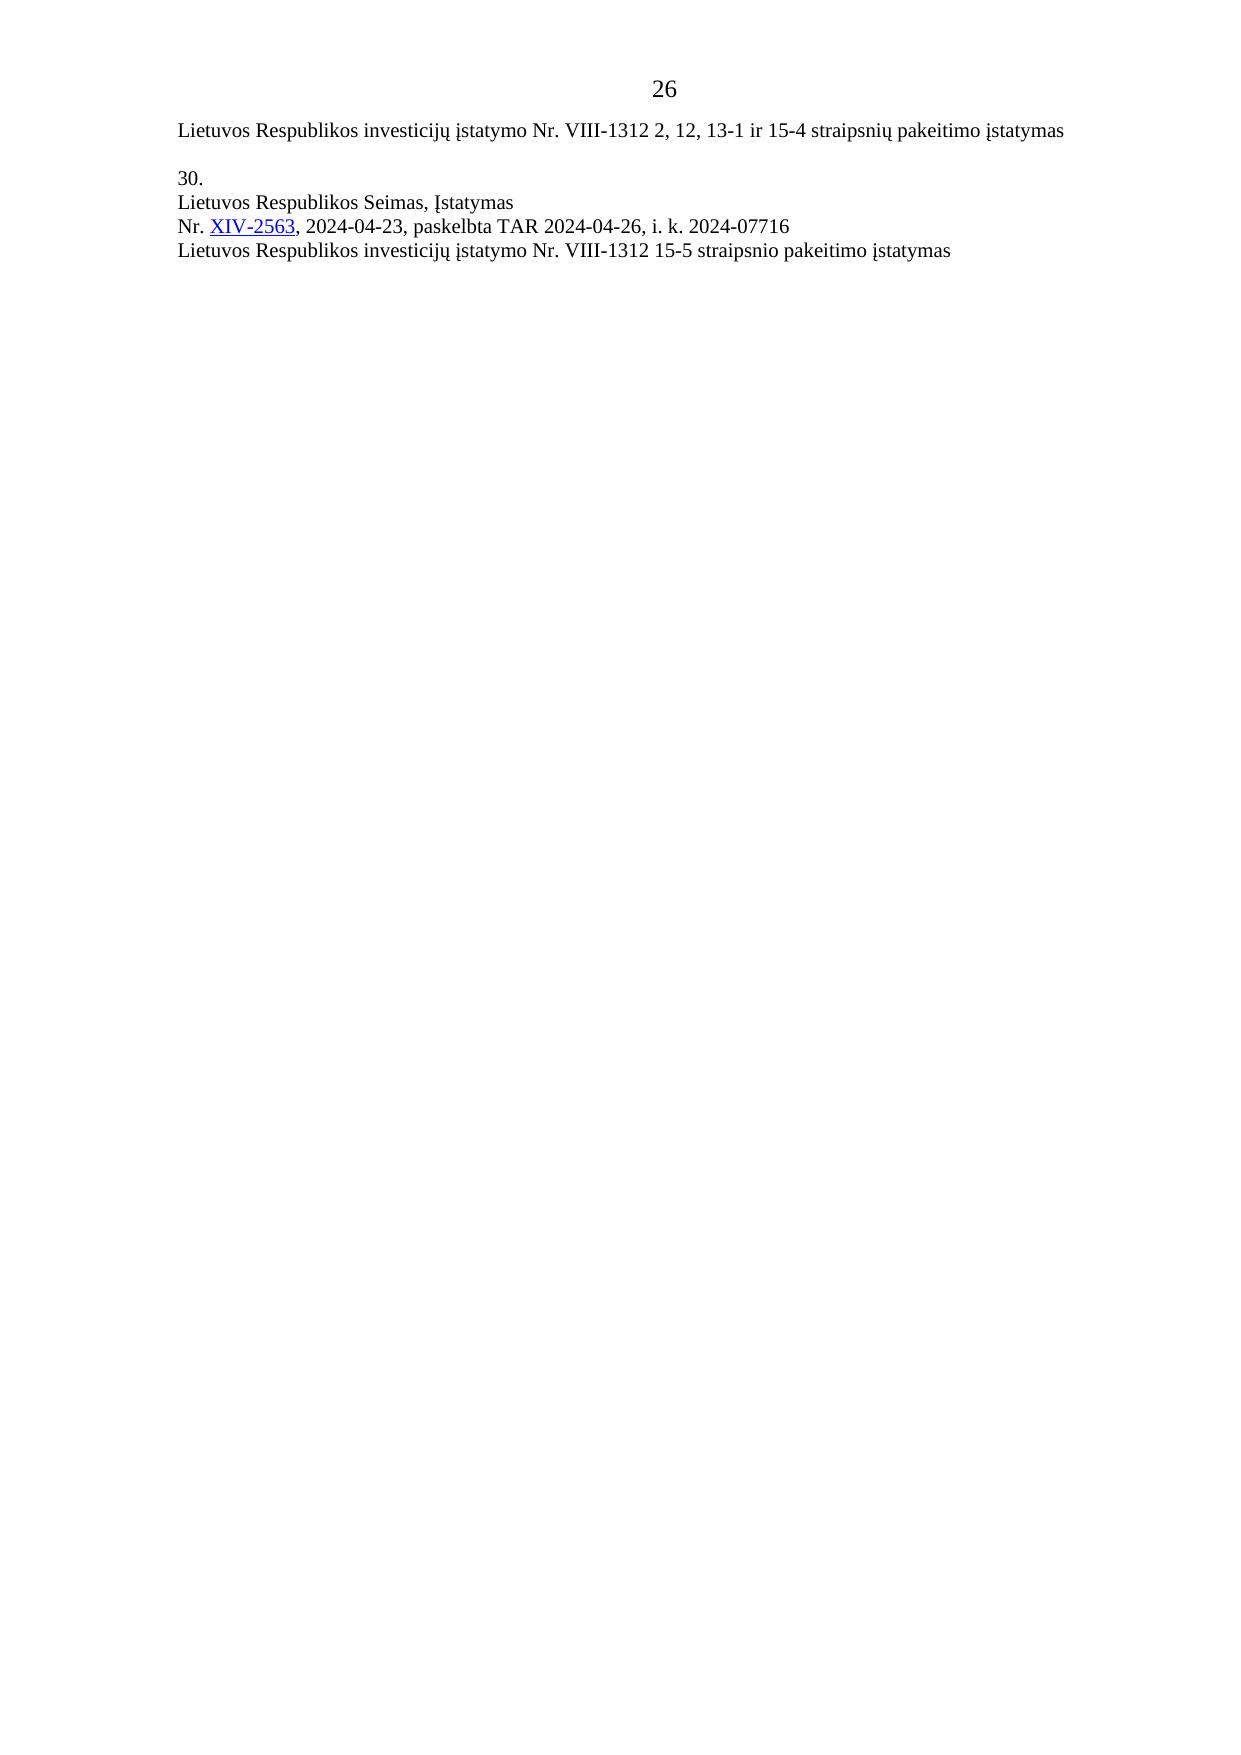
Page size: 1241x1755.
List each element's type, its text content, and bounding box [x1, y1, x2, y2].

text Nr. XIV-2563, 2024-04-23, paskelbta TAR 2024-04-26, i. k. 2024-07716 [177, 214, 1152, 238]
text Lietuvos Respublikos Seimas, Įstatymas [177, 190, 1152, 214]
text 30. [177, 166, 1152, 190]
text Lietuvos Respublikos investicijų įstatymo Nr. VIII-1312 2, 12, 13-1 ir 15-4 straipsnių pakeitimo įstatymas [177, 118, 1152, 142]
text Lietuvos Respublikos investicijų įstatymo Nr. VIII-1312 15-5 straipsnio pakeitimo įstatymas [177, 238, 1152, 262]
